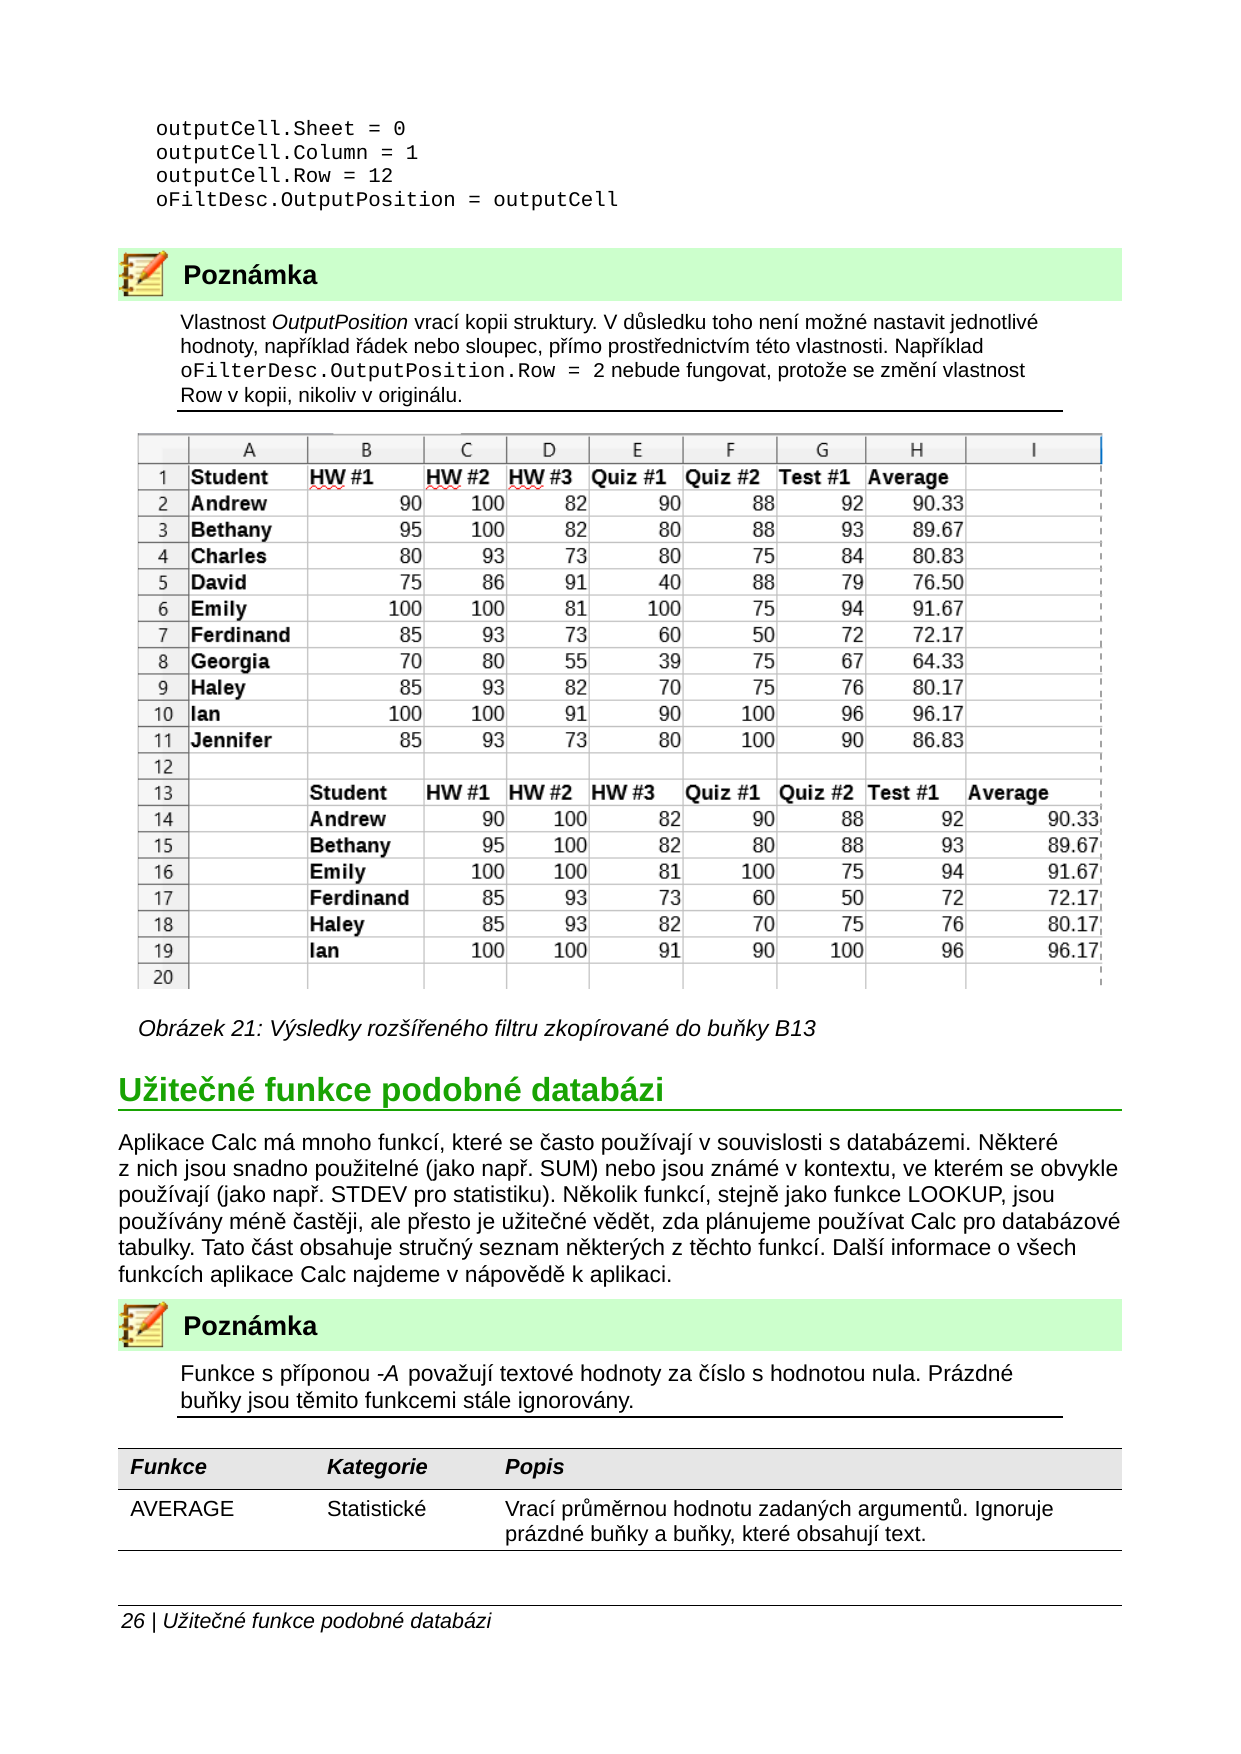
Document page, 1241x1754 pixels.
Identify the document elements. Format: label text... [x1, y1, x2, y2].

picture [137, 433, 1103, 989]
text outputCell.Row = 12 [118, 165, 1122, 189]
text Aplikace Calc má mnoho funkcí, které se často používají v souvislosti s databázemi. Některé z nich jsou snadno použitelné (jako např. SUM) nebo jsou známé v kontextu, ve kterém se obvykle používají (jako např. STDEV pro statistiku). Několik funkcí, stejně jako funkce LOOKUP, jsou používány méně častěji, ale přesto je užitečné vědět, zda plánujeme používat Calc pro databázové tabulky. Tato část obsahuje stručný seznam některých z těchto funkcí. Další informace o všech funkcích aplikace Calc najdeme v nápovědě k aplikaci. [118, 1129, 1122, 1287]
text Vlastnost OutputPosition vrací kopii struktury. V důsledku toho není možné nastavit jednotlivé hodnoty, například řádek nebo sloupec, přímo prostřednictvím této vlastnosti. Například oFilterDesc.OutputPosition.Row = 2 nebude fungovat, protože se změní vlastnost Row v kopii, nikoliv v originálu. [177, 306, 1063, 410]
table_cell AVERAGE [118, 1490, 315, 1550]
table_header Kategorie [315, 1449, 493, 1489]
subtitle Poznámka [118, 248, 1122, 301]
table_header Popis [493, 1449, 1122, 1489]
table_cell Statistické [315, 1490, 493, 1550]
text outputCell.Sheet = 0 [118, 118, 1122, 142]
table_header Funkce [118, 1449, 315, 1489]
text oFiltDesc.OutputPosition = outputCell [118, 189, 1122, 213]
text outputCell.Column = 1 [118, 142, 1122, 165]
text Funkce s příponou -A považují textové hodnoty za číslo s hodnotou nula. Prázdné buňky jsou těmito funkcemi stále ignorovány. [177, 1357, 1063, 1416]
subtitle Užitečné funkce podobné databázi [118, 1071, 1122, 1109]
picture [119, 249, 170, 300]
text Obrázek 21: Výsledky rozšířeného filtru zkopírované do buňky B13 [138, 989, 1102, 1041]
picture [119, 1300, 170, 1351]
subtitle Poznámka [118, 1299, 1122, 1351]
table_cell Vrací průměrnou hodnotu zadaných argumentů. Ignoruje prázdné buňky a buňky, které obsahují text. [493, 1490, 1122, 1550]
